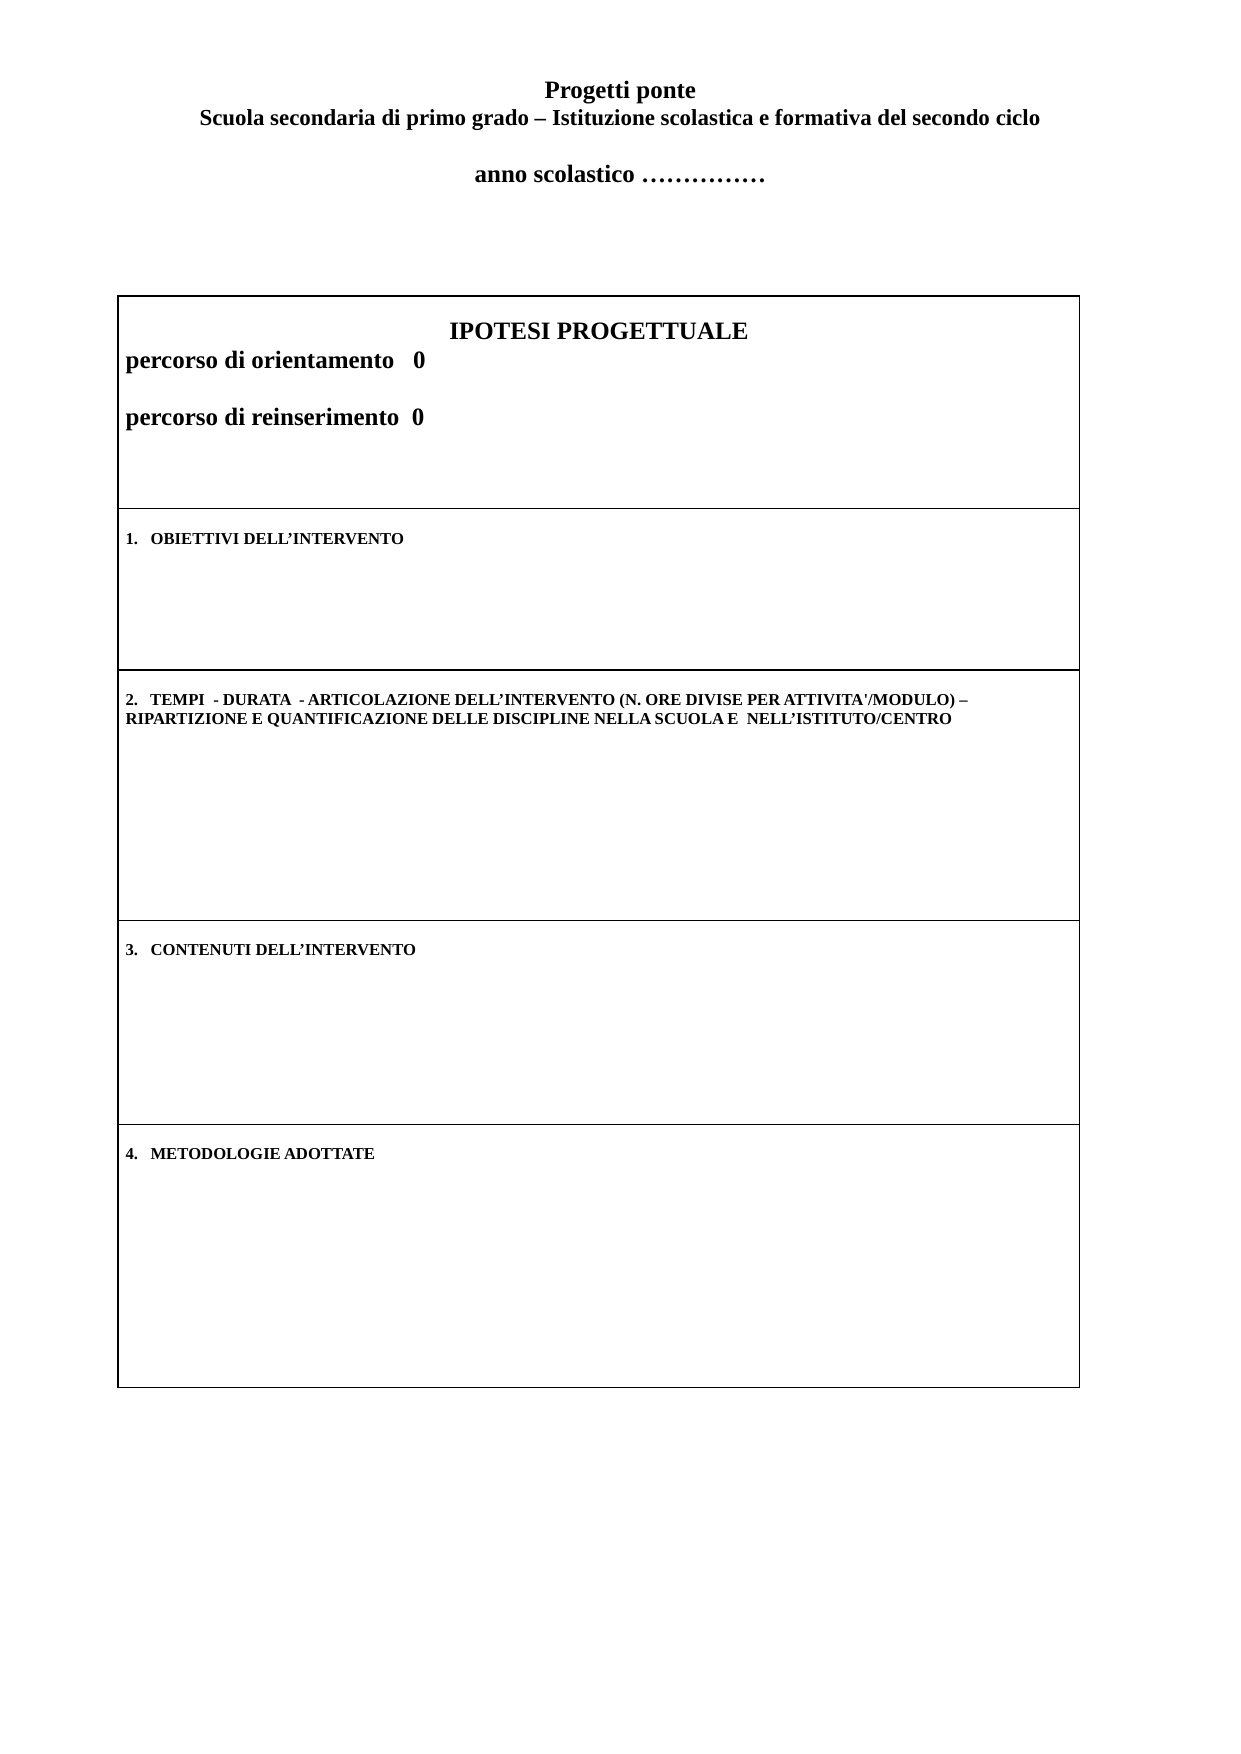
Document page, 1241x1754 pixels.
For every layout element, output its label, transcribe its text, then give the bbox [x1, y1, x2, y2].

table_cell IPOTESI PROGETTUALE percorso di orientamento 0 percorso di reinserimento 0 [119, 297, 1079, 508]
table_cell 4. METODOLOGIE ADOTTATE [119, 1125, 1079, 1386]
table_cell 1. OBIETTIVI DELL’INTERVENTO [119, 509, 1079, 669]
table_cell 3. CONTENUTI DELL’INTERVENTO [119, 921, 1079, 1123]
table_cell 2. TEMPI - DURATA - ARTICOLAZIONE DELL’INTERVENTO (N. ORE DIVISE PER ATTIVITA'/MODULO) – RIPARTIZIONE E QUANTIFICAZIONE DELLE DISCIPLINE NELLA SCUOLA E NELL’ISTITUTO/CENTRO [119, 671, 1079, 919]
